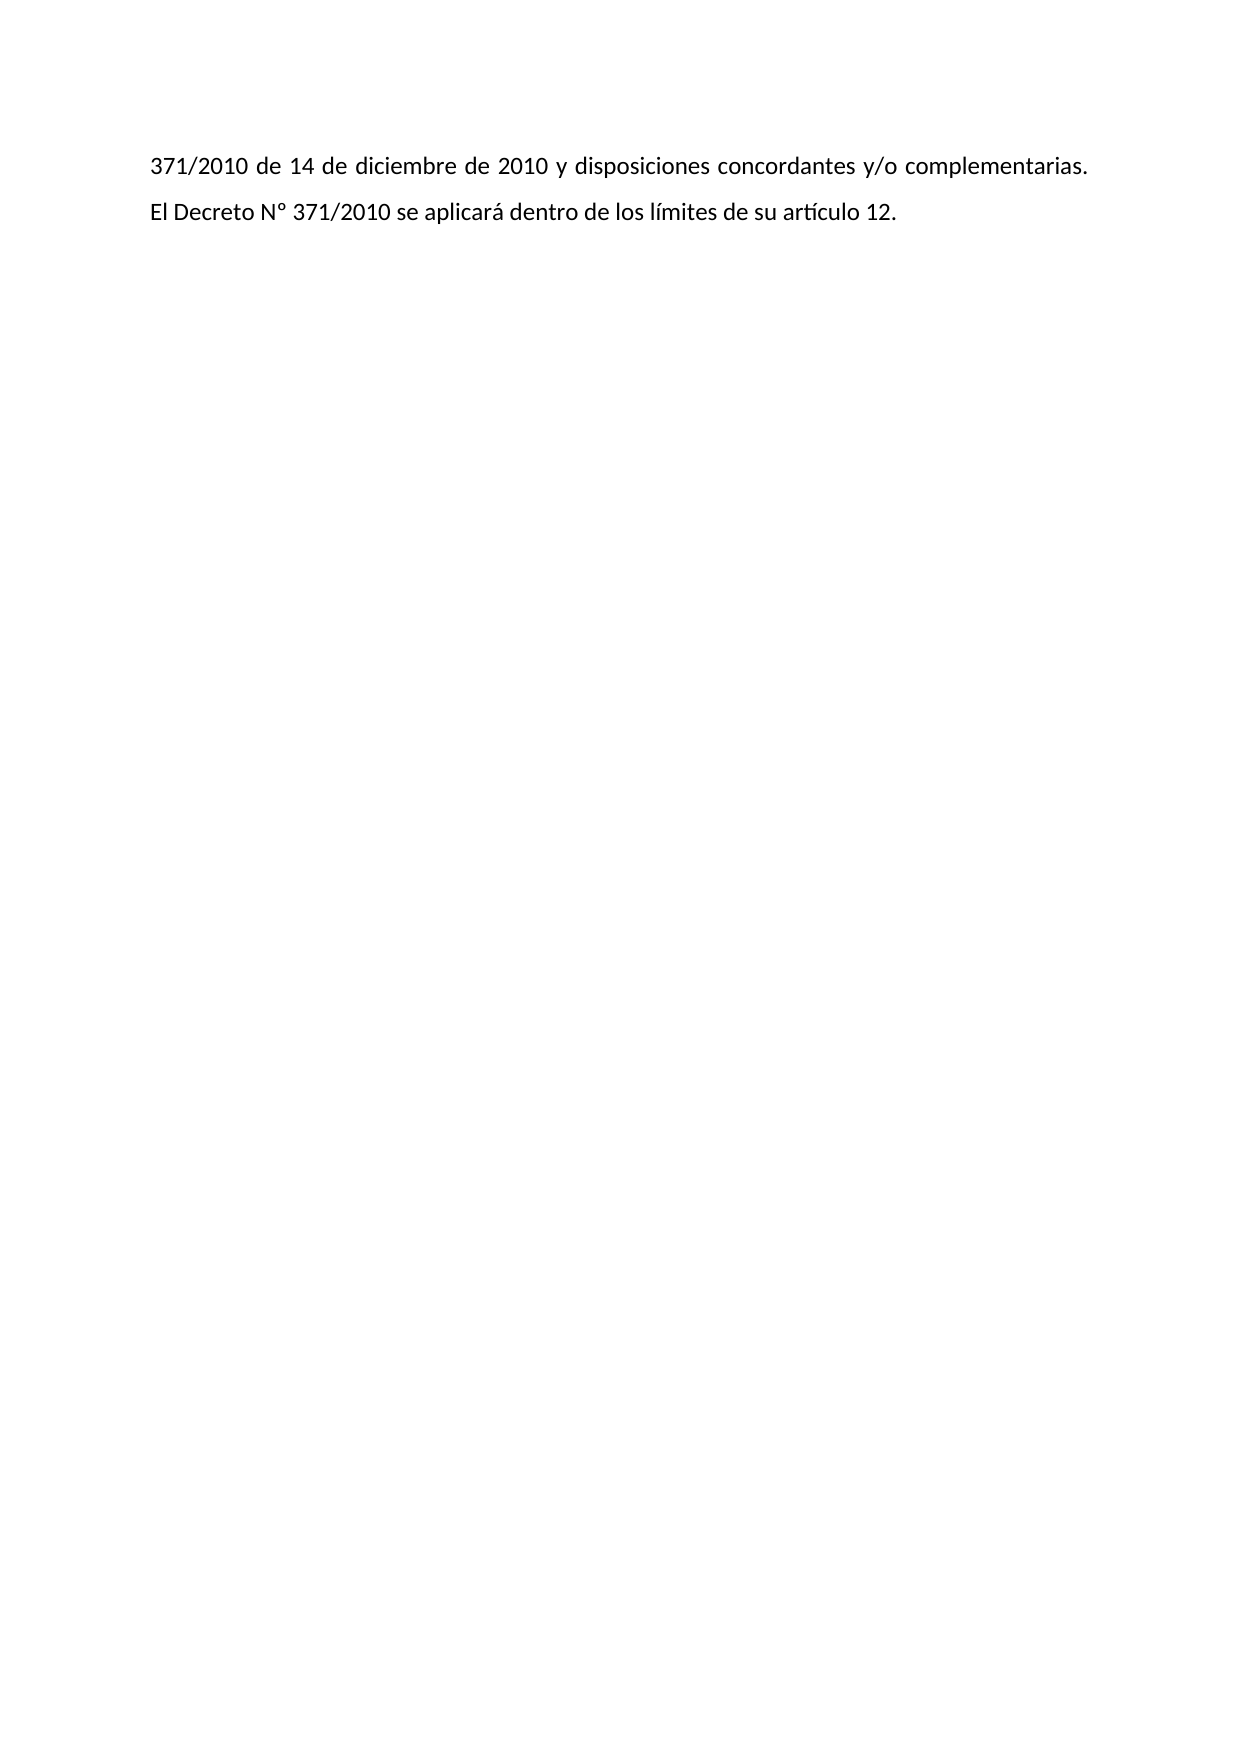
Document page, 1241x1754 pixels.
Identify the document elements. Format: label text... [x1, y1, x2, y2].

text 371/2010 de 14 de diciembre de 2010 y disposiciones concordantes y/o complementarias. El Decreto Nº 371/2010 se aplicará dentro de los límites de su artículo 12. [150, 150, 1090, 226]
